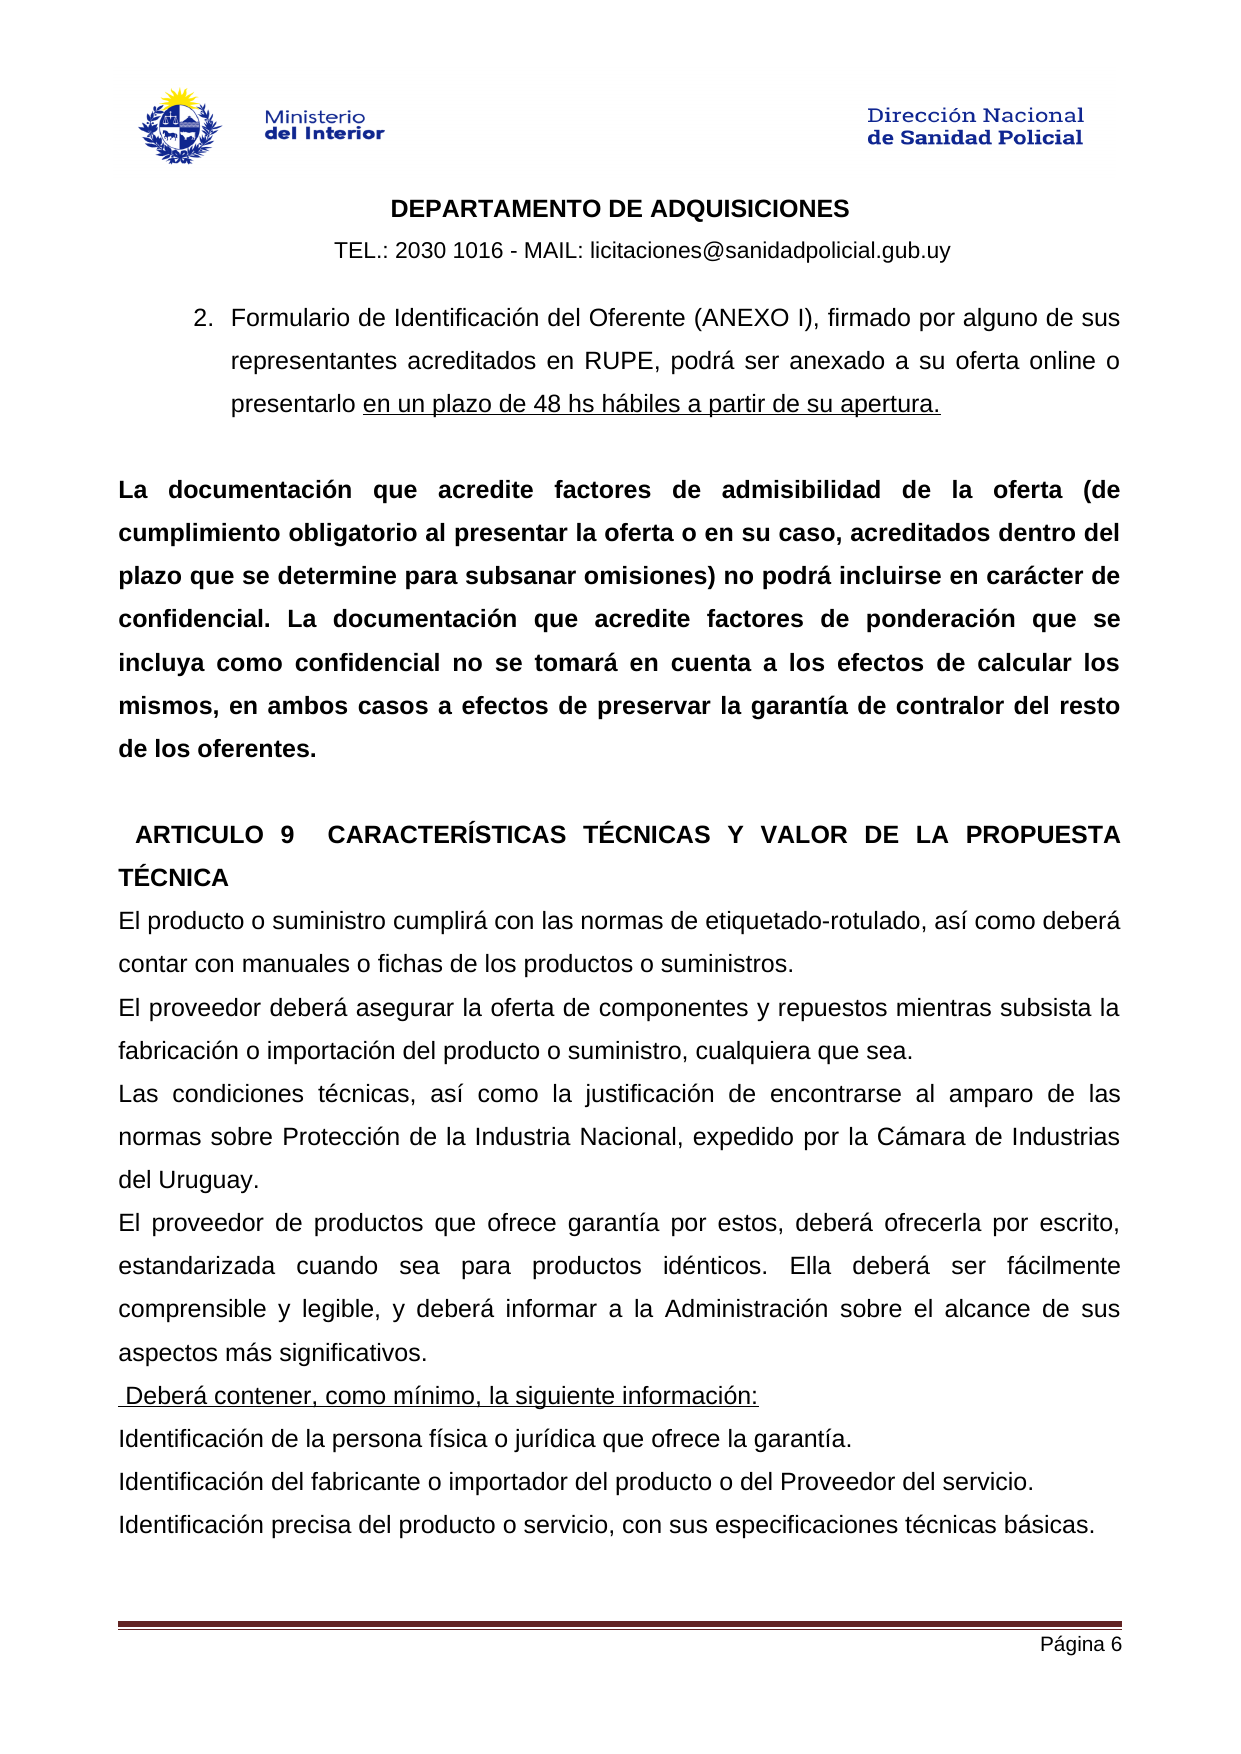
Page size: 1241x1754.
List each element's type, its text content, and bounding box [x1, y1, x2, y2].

picture [112, 66, 1116, 178]
list Identificación precisa del producto o servicio, con sus especificaciones técnicas básicas. [118, 1510, 1122, 1539]
list La documentación que acredite factores de admisibilidad de la oferta (de cumplimiento obligatorio al presentar la oferta o en su caso, acreditados dentro del plazo que se determine para subsanar omisiones) no podrá incluirse en carácter de confidencial. La documentación que acredite factores de ponderación que se incluya como confidencial no se tomará en cuenta a los efectos de calcular los mismos, en ambos casos a efectos de preservar la garantía de contralor del resto de los oferentes. [118, 475, 1122, 763]
list Identificación de la persona física o jurídica que ofrece la garantía. [118, 1424, 1122, 1453]
list ARTICULO 9 CARACTERÍSTICAS TÉCNICAS Y VALOR DE LA PROPUESTA TÉCNICA [118, 820, 1122, 892]
list El proveedor deberá asegurar la oferta de componentes y repuestos mientras subsista la fabricación o importación del producto o suministro, cualquiera que sea. [118, 993, 1122, 1064]
list El proveedor de productos que ofrece garantía por estos, deberá ofrecerla por escrito, estandarizada cuando sea para productos idénticos. Ella deberá ser fácilmente comprensible y legible, y deberá informar a la Administración sobre el alcance de sus aspectos más significativos. [118, 1208, 1122, 1366]
list Las condiciones técnicas, así como la justificación de encontrarse al amparo de las normas sobre Protección de la Industria Nacional, expedido por la Cámara de Industrias del Uruguay. [118, 1079, 1122, 1194]
list El producto o suministro cumplirá con las normas de etiquetado-rotulado, así como deberá contar con manuales o fichas de los productos o suministros. [118, 906, 1122, 978]
list Identificación del fabricante o importador del producto o del Proveedor del servicio. [118, 1467, 1122, 1496]
list Formulario de Identificación del Oferente (ANEXO I), firmado por alguno de sus representantes acreditados en RUPE, podrá ser anexado a su oferta online o presentarlo en un plazo de 48 hs hábiles a partir de su apertura. [193, 303, 1122, 418]
list Deberá contener, como mínimo, la siguiente información: [118, 1381, 1122, 1409]
